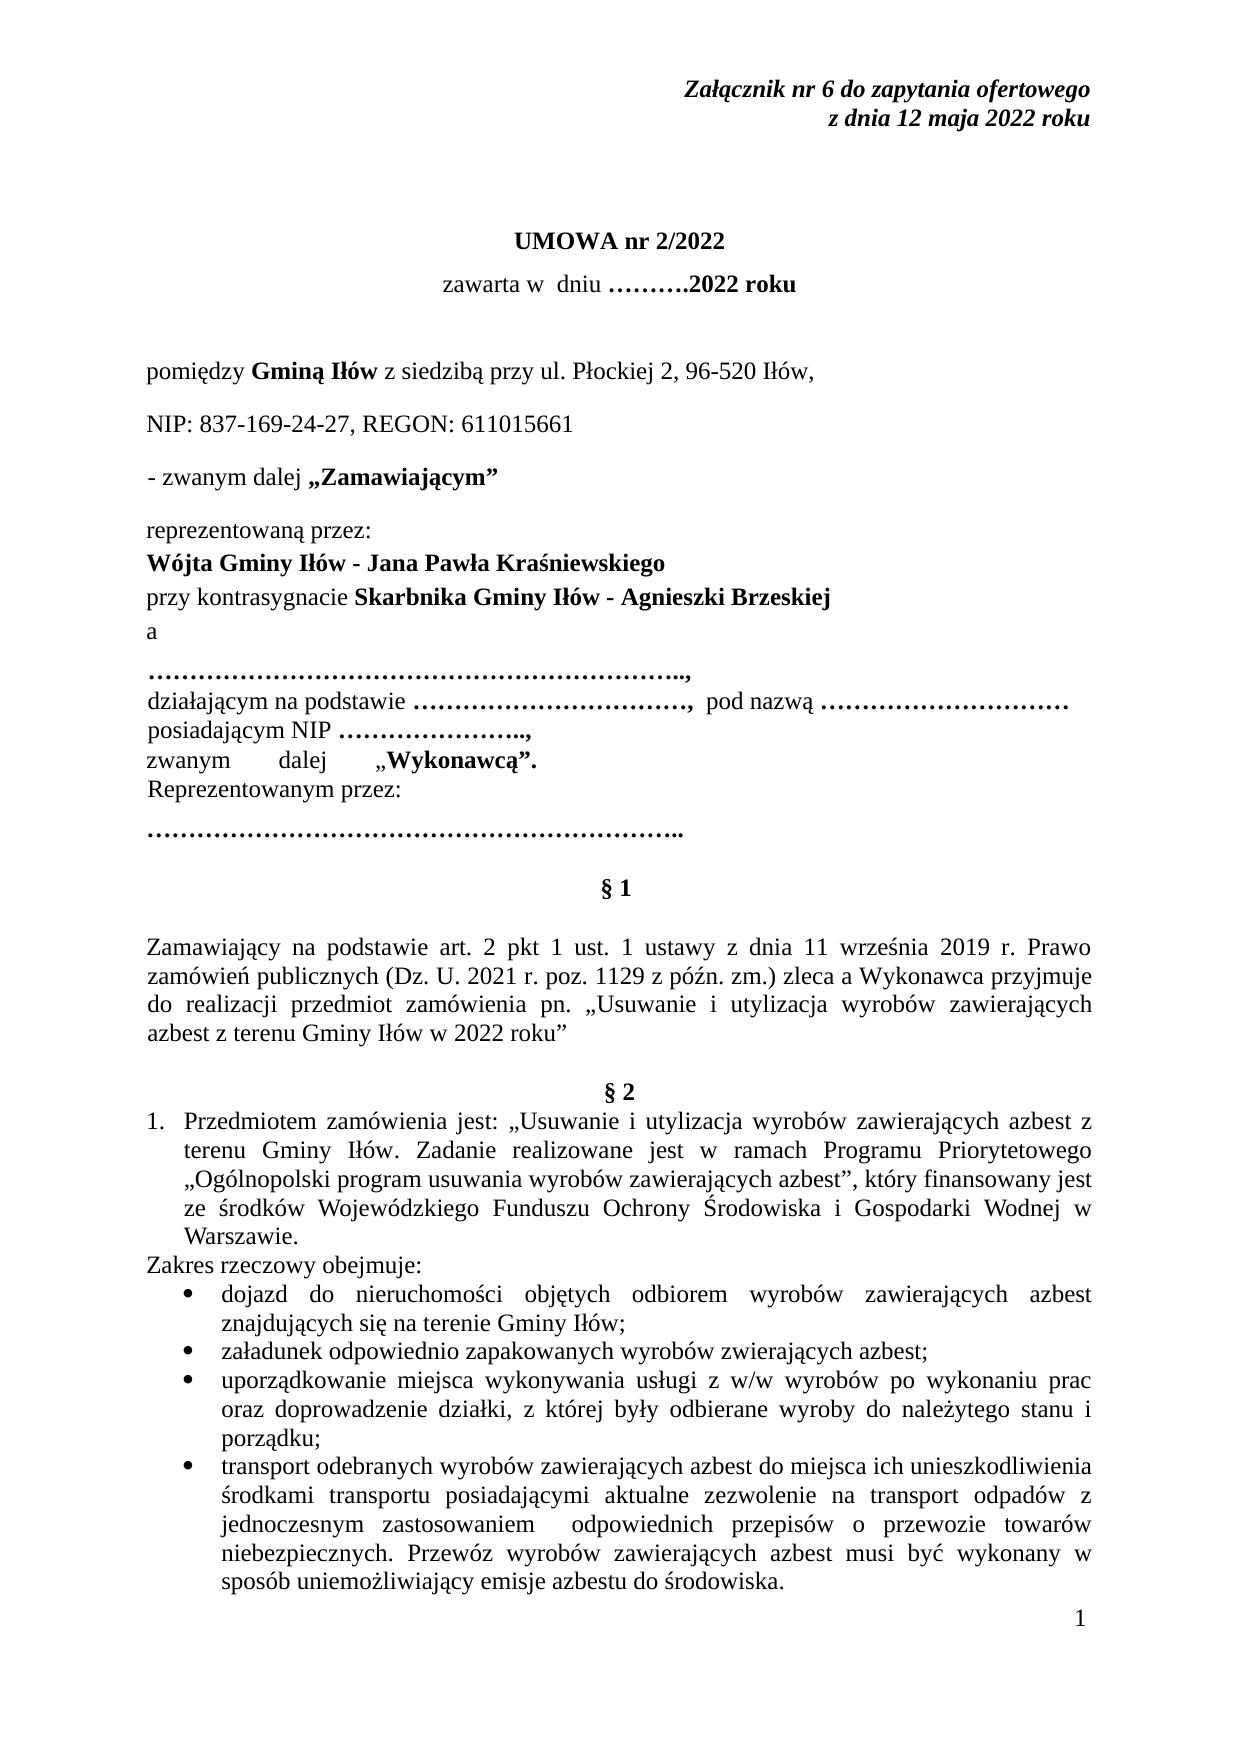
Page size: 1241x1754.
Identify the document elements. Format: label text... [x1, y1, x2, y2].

text Zakres rzeczowy obejmuje: [146, 1250, 1093, 1279]
subtitle § 1 [147, 873, 1091, 902]
list dojazd do nieruchomości objętych odbiorem wyrobów zawierających azbest znajdujących się na terenie Gminy Iłów; [183, 1279, 1093, 1336]
subtitle § 2 [147, 1077, 1091, 1105]
text ……………………………………………………….. [146, 814, 1093, 843]
text zwanym dalej „Wykonawcą”. Reprezentowanym przez: [146, 745, 537, 803]
text ……………………………………………………….., [147, 656, 1093, 685]
text Zamawiający na podstawie art. 2 pkt 1 ust. 1 ustawy z dnia 11 września 2019 r. Prawo zamówień publicznych (Dz. U. 2021 r. poz. 1129 z późn. zm.) zleca a Wykonawca przyjmuje do realizacji przedmiot zamówienia pn. „Usuwanie i utylizacja wyrobów zawierających azbest z terenu Gminy Iłów w 2022 roku” [146, 932, 1093, 1047]
text posiadającym NIP ………………….., [147, 716, 1093, 744]
text UMOWA nr 2/2022 [146, 226, 1093, 255]
text a [146, 616, 659, 645]
text zawarta w dniu ……….2022 roku [146, 269, 1093, 298]
list Przedmiotem zamówienia jest: „Usuwanie i utylizacja wyrobów zawierających azbest z terenu Gminy Iłów. Zadanie realizowane jest w ramach Programu Priorytetowego „Ogólnopolski program usuwania wyrobów zawierających azbest”, który finansowany jest ze środków Wojewódzkiego Funduszu Ochrony Środowiska i Gospodarki Wodnej w Warszawie. [146, 1106, 1093, 1250]
text reprezentowaną przez: [146, 515, 1093, 543]
text działającym na podstawie ……………………………, pod nazwą ………………………… [147, 686, 1093, 715]
text Wójta Gminy Iłów - Jana Pawła Kraśniewskiego [146, 548, 1093, 577]
list transport odebranych wyrobów zawierających azbest do miejsca ich unieszkodliwienia środkami transportu posiadającymi aktualne zezwolenie na transport odpadów z jednoczesnym zastosowaniem odpowiednich przepisów o przewozie towarów niebezpiecznych. Przewóz wyrobów zawierających azbest musi być wykonany w sposób uniemożliwiający emisje azbestu do środowiska. [183, 1451, 1093, 1595]
text pomiędzy Gminą Iłów z siedzibą przy ul. Płockiej 2, 96-520 Iłów, [146, 356, 1093, 384]
list załadunek odpowiednio zapakowanych wyrobów zwierających azbest; [183, 1336, 1093, 1365]
list uporządkowanie miejsca wykonywania usługi z w/w wyrobów po wykonaniu prac oraz doprowadzenie działki, z której były odbierane wyroby do należytego stanu i porządku; [183, 1365, 1093, 1451]
text - zwanym dalej „Zamawiającym” [147, 462, 1093, 491]
text przy kontrasygnacie Skarbnika Gminy Iłów - Agnieszki Brzeskiej [146, 582, 1093, 611]
text NIP: 837-169-24-27, REGON: 611015661 [146, 409, 1093, 438]
